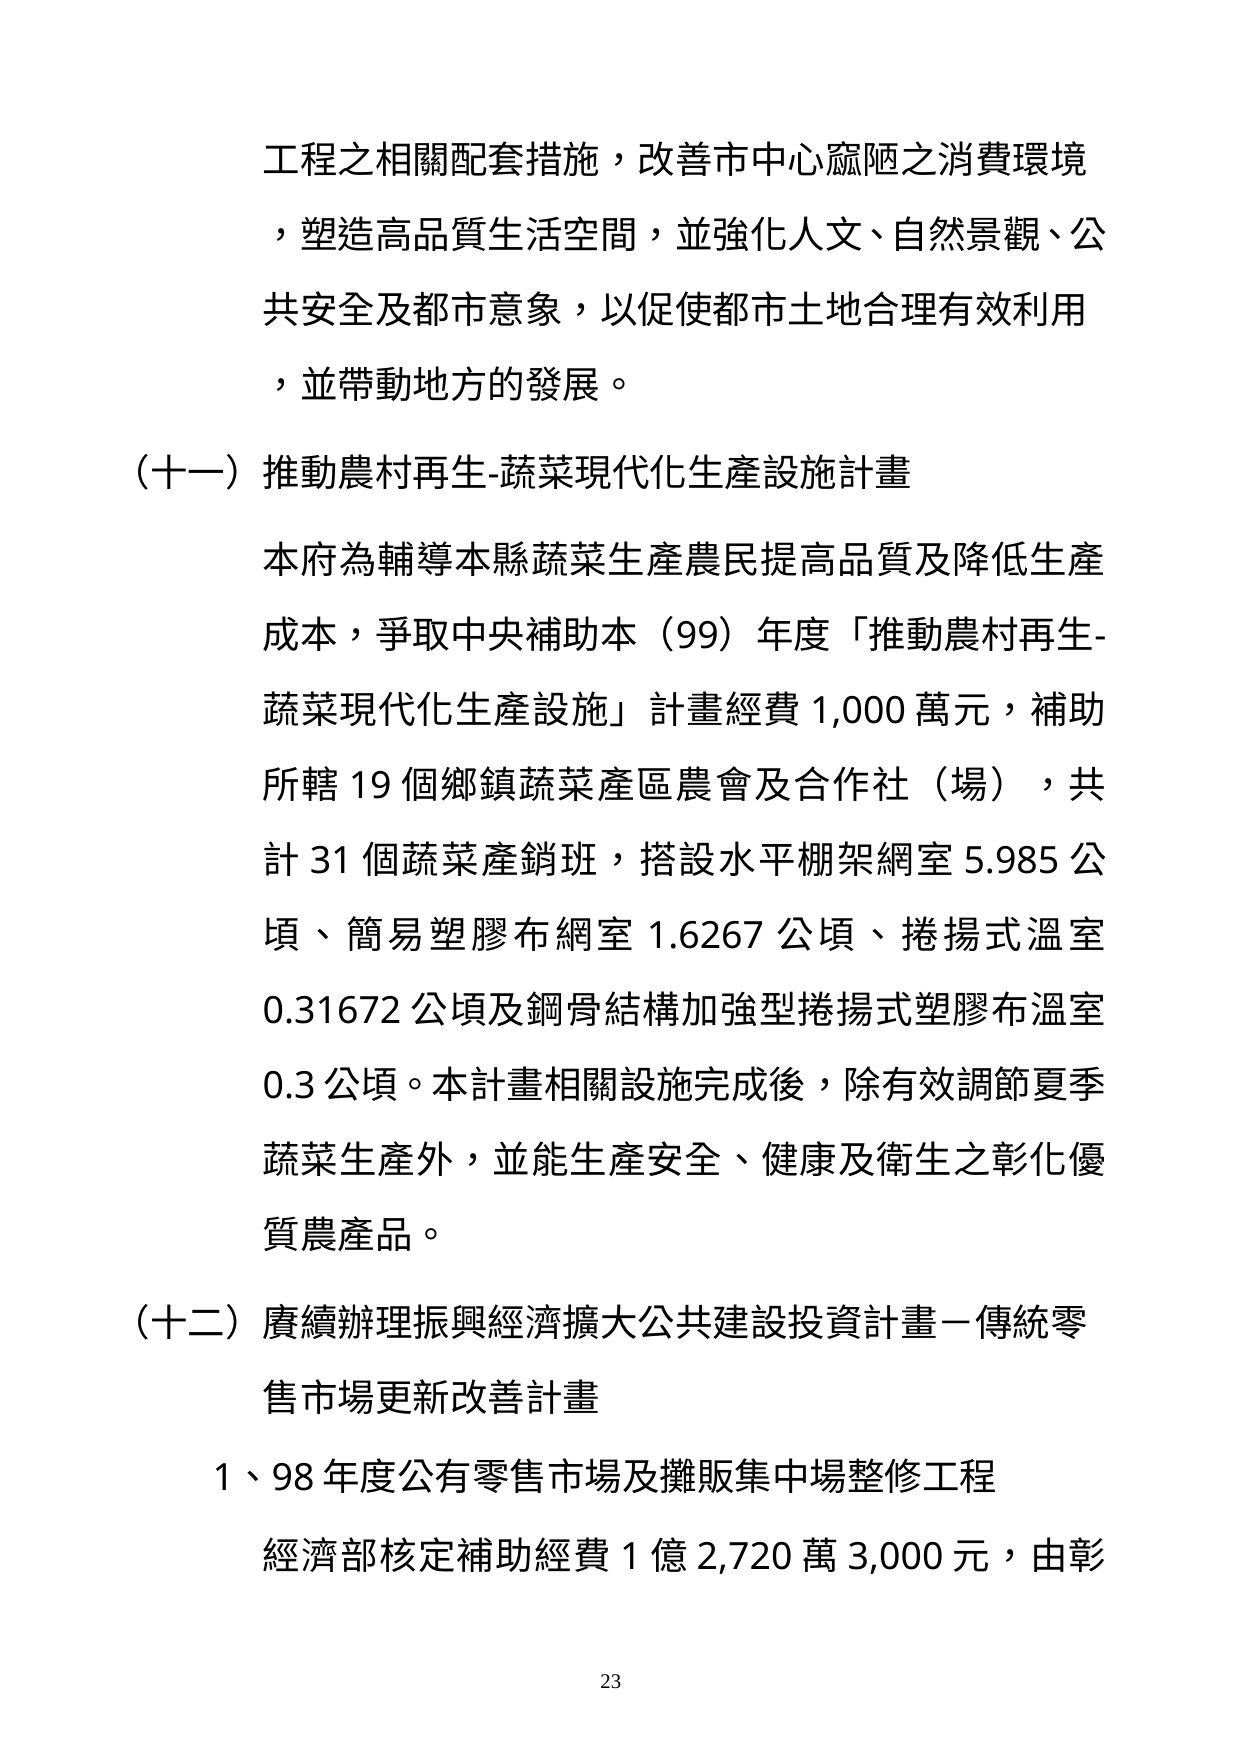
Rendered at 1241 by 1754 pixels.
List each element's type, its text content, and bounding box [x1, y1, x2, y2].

text 經濟部核定補助經費1億2,720萬3,000元，由彰化市、花壇鄉、員林鎮、鹿港鎮、伸港鄉、線西鄉、二林鎮、溪湖鎮、二水鄉、田中鎮、芳苑鄉、溪州鄉、竹塘鄉、大城鄉等14個公所執行，已完成改善老舊公有零售市場、攤販集中場內及周邊公共設施計18處，提供消費者舒適購物環境，重振傳統市集之商機。 [262, 1516, 1106, 1591]
text （十二）賡續辦理振興經濟擴大公共建設投資計畫－傳統零售市場更新改善計畫 [112, 1282, 1106, 1432]
text 本府為輔導本縣蔬菜生產農民提高品質及降低生產成本，爭取中央補助本（99）年度「推動農村再生-蔬菜現代化生產設施」計畫經費1,000萬元，補助所轄19個鄉鎮蔬菜產區農會及合作社（場），共計31個蔬菜產銷班，搭設水平棚架網室5.985公頃、簡易塑膠布網室1.6267公頃、捲揚式溫室0.31672公頃及鋼骨結構加強型捲揚式塑膠布溫室0.3公頃。本計畫相關設施完成後，除有效調節夏季蔬菜生產外，並能生產安全、健康及衛生之彰化優質農產品。 [262, 520, 1106, 1270]
text 工程之相關配套措施，改善市中心窳陋之消費環境，塑造高品質生活空間，並強化人文、自然景觀、公共安全及都市意象，以促使都市土地合理有效利用，並帶動地方的發展。 [262, 120, 1106, 420]
text 1、98年度公有零售市場及攤販集中場整修工程 [212, 1437, 1106, 1512]
text （十一）推動農村再生-蔬菜現代化生產設施計畫 [112, 432, 1106, 507]
